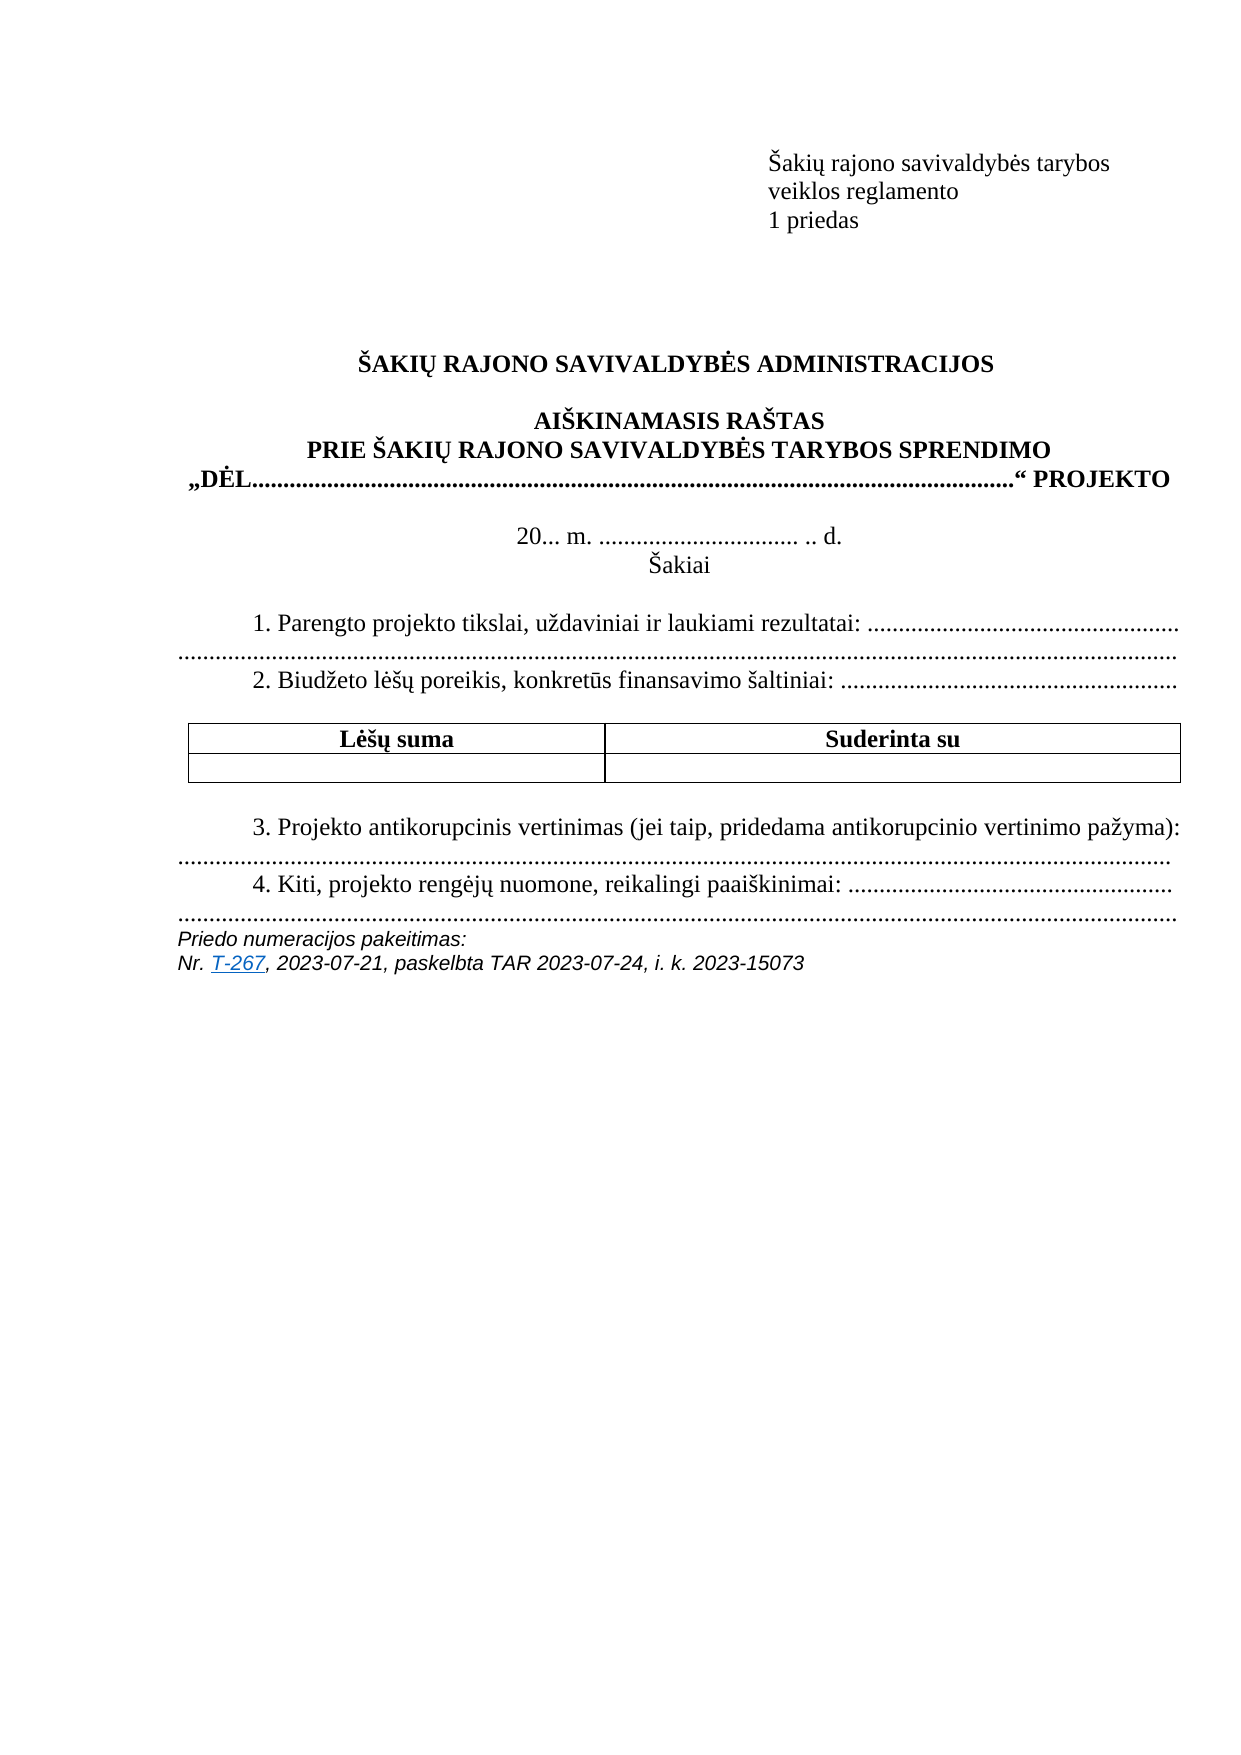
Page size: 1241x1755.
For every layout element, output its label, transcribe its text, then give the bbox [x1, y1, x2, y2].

text 3. Projekto antikorupcinis vertinimas (jei taip, pridedama antikorupcinio vertinimo pažyma): ............................................................................................................................................................... [177, 812, 1181, 869]
text PRIE ŠAKIŲ RAJONO SAVIVALDYBĖS TARYBOS SPRENDIMO [177, 435, 1181, 464]
text 20... m. ................................ .. d. [177, 521, 1181, 550]
text Šakiai [177, 550, 1181, 579]
table_header Lėšų suma [189, 724, 604, 752]
text Šakių rajono savivaldybės tarybos [177, 148, 1181, 176]
table_cell [189, 754, 604, 782]
text AIŠKINAMASIS RAŠTAS [177, 406, 1181, 435]
text ................................................................................................................................................................ [177, 898, 1181, 927]
text 1 priedas [177, 205, 1181, 234]
table_header Suderinta su [606, 724, 1180, 752]
text 4. Kiti, projekto rengėjų nuomone, reikalingi paaiškinimai: .................................................... [177, 869, 1181, 898]
text Nr. T-267, 2023-07-21, paskelbta TAR 2023-07-24, i. k. 2023-15073 [177, 951, 1181, 975]
text ŠAKIŲ RAJONO SAVIVALDYBĖS ADMINISTRACIJOS [177, 349, 1181, 378]
text 1. Parengto projekto tikslai, uždaviniai ir laukiami rezultatai: .................................................. [177, 608, 1181, 636]
text veiklos reglamento [177, 176, 1181, 205]
text 2. Biudžeto lėšų poreikis, konkretūs finansavimo šaltiniai: ...................................................... [177, 665, 1181, 694]
text Priedo numeracijos pakeitimas: [177, 927, 1181, 951]
table_cell [606, 754, 1180, 782]
text „DĖL..........................................................................................................................“ PROJEKTO [177, 464, 1181, 493]
text ................................................................................................................................................................ [177, 636, 1181, 665]
